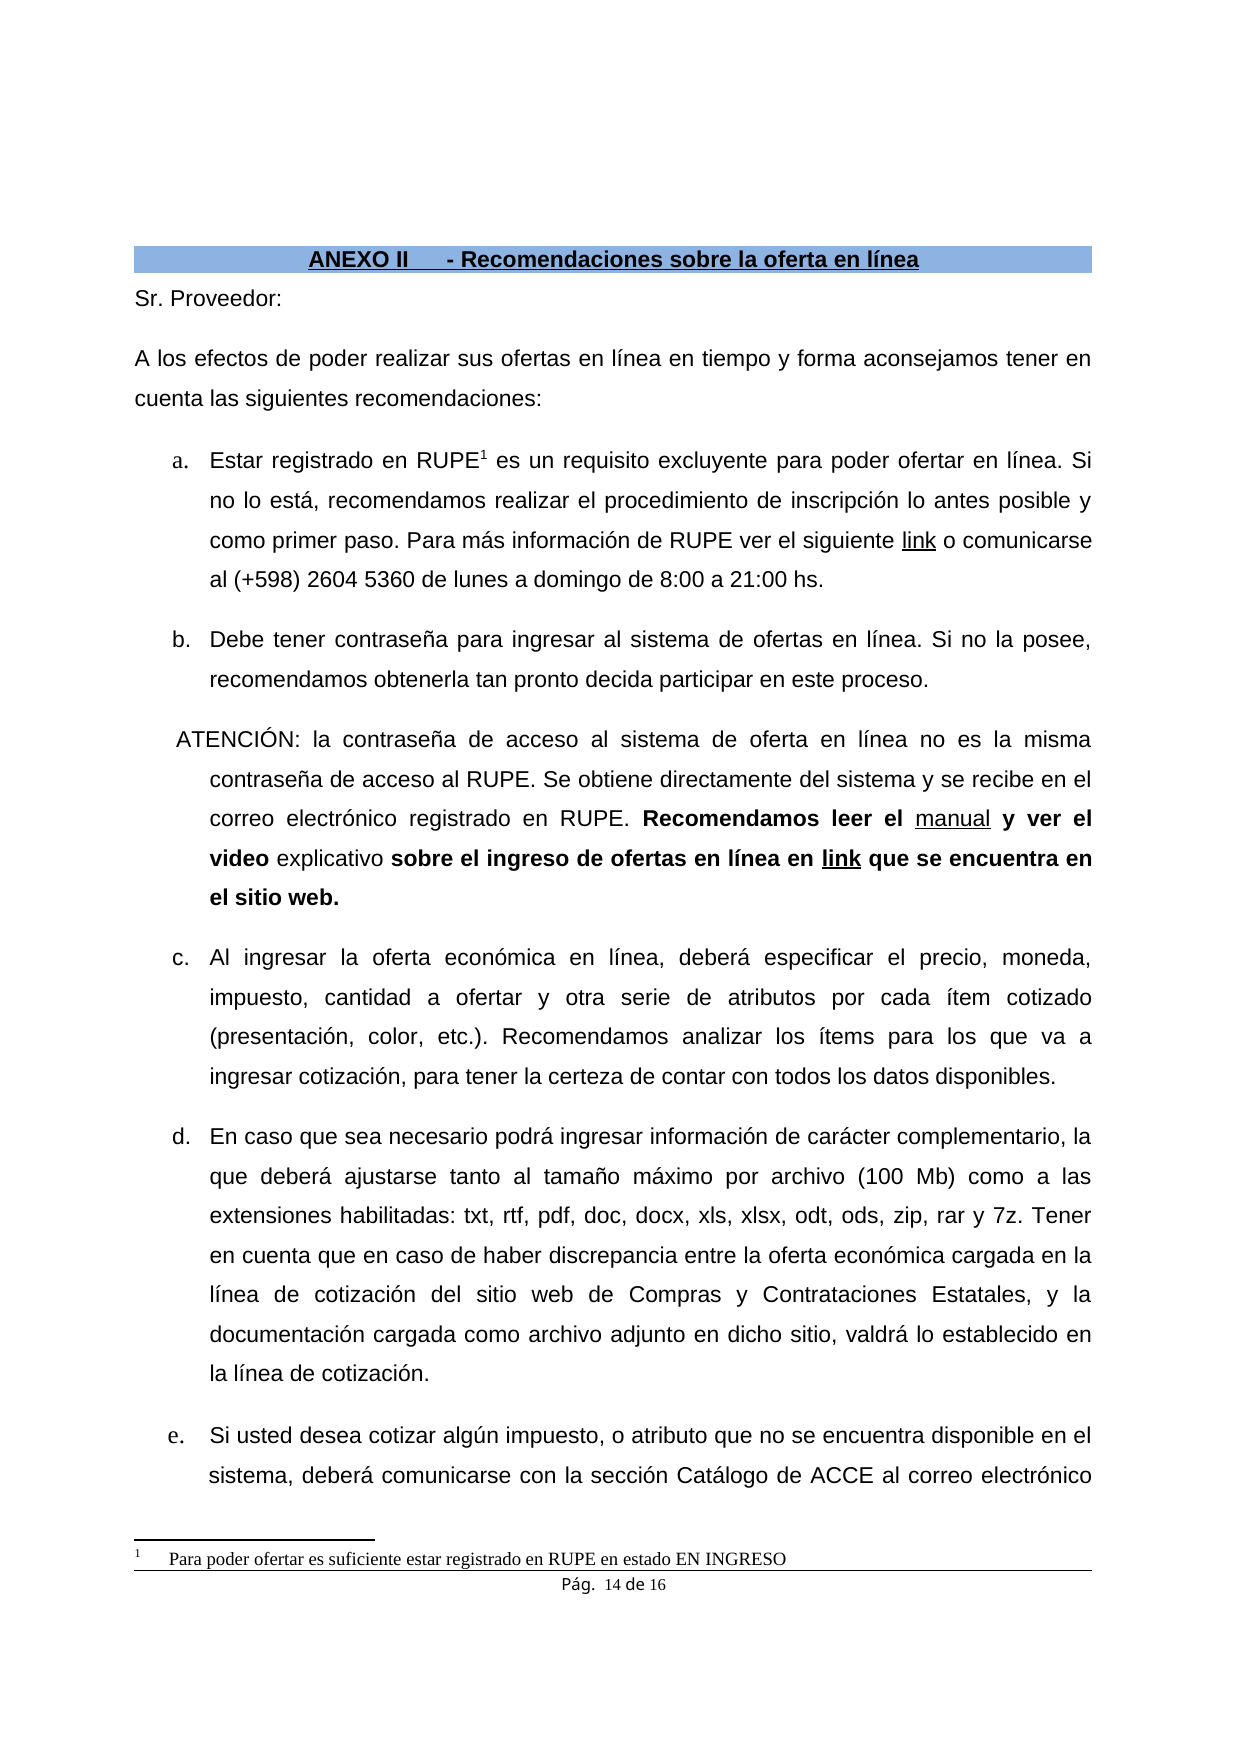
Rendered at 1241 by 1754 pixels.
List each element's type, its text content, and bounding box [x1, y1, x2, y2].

subtitle ANEXO II - Recomendaciones sobre la oferta en línea [134, 246, 1092, 273]
list Para poder ofertar es suficiente estar registrado en RUPE en estado EN INGRESO [134, 1546, 1092, 1570]
list Estar registrado en RUPE es un requisito excluyente para poder ofertar en línea. Si no lo está, recomendamos realizar el procedimiento de inscripción lo antes posible y como primer paso. Para más información de RUPE ver el siguiente link o comunicarse al (+598) 2604 5360 de lunes a domingo de 8:00 a 21:00 hs. [172, 445, 1092, 592]
list Al ingresar la oferta económica en línea, deberá especificar el precio, moneda, impuesto, cantidad a ofertar y otra serie de atributos por cada ítem cotizado (presentación, color, etc.). Recomendamos analizar los ítems para los que va a ingresar cotización, para tener la certeza de contar con todos los datos disponibles. [172, 944, 1092, 1089]
list En caso que sea necesario podrá ingresar información de carácter complementario, la que deberá ajustarse tanto al tamaño máximo por archivo (100 Mb) como a las extensiones habilitadas: txt, rtf, pdf, doc, docx, xls, xlsx, odt, ods, zip, rar y 7z. Tener en cuenta que en caso de haber discrepancia entre la oferta económica cargada en la línea de cotización del sitio web de Compras y Contrataciones Estatales, y la documentación cargada como archivo adjunto en dicho sitio, valdrá lo establecido en la línea de cotización. [172, 1123, 1092, 1386]
list Debe tener contraseña para ingresar al sistema de ofertas en línea. Si no la posee, recomendamos obtenerla tan pronto decida participar en este proceso. [172, 626, 1092, 692]
text Sr. Proveedor: [134, 285, 1092, 311]
text A los efectos de poder realizar sus ofertas en línea en tiempo y forma aconsejamos tener en cuenta las siguientes recomendaciones: [134, 345, 1092, 411]
list Si usted desea cotizar algún impuesto, o atributo que no se encuentra disponible en el sistema, deberá comunicarse con la sección Catálogo de ACCE al correo electrónico [167, 1420, 1092, 1488]
text ATENCIÓN: la contraseña de acceso al sistema de oferta en línea no es la misma contraseña de acceso al RUPE. Se obtiene directamente del sistema y se recibe en el correo electrónico registrado en RUPE. Recomendamos leer el manual y ver el video explicativo sobre el ingreso de ofertas en línea en link que se encuentra en el sitio web. [176, 726, 1092, 910]
